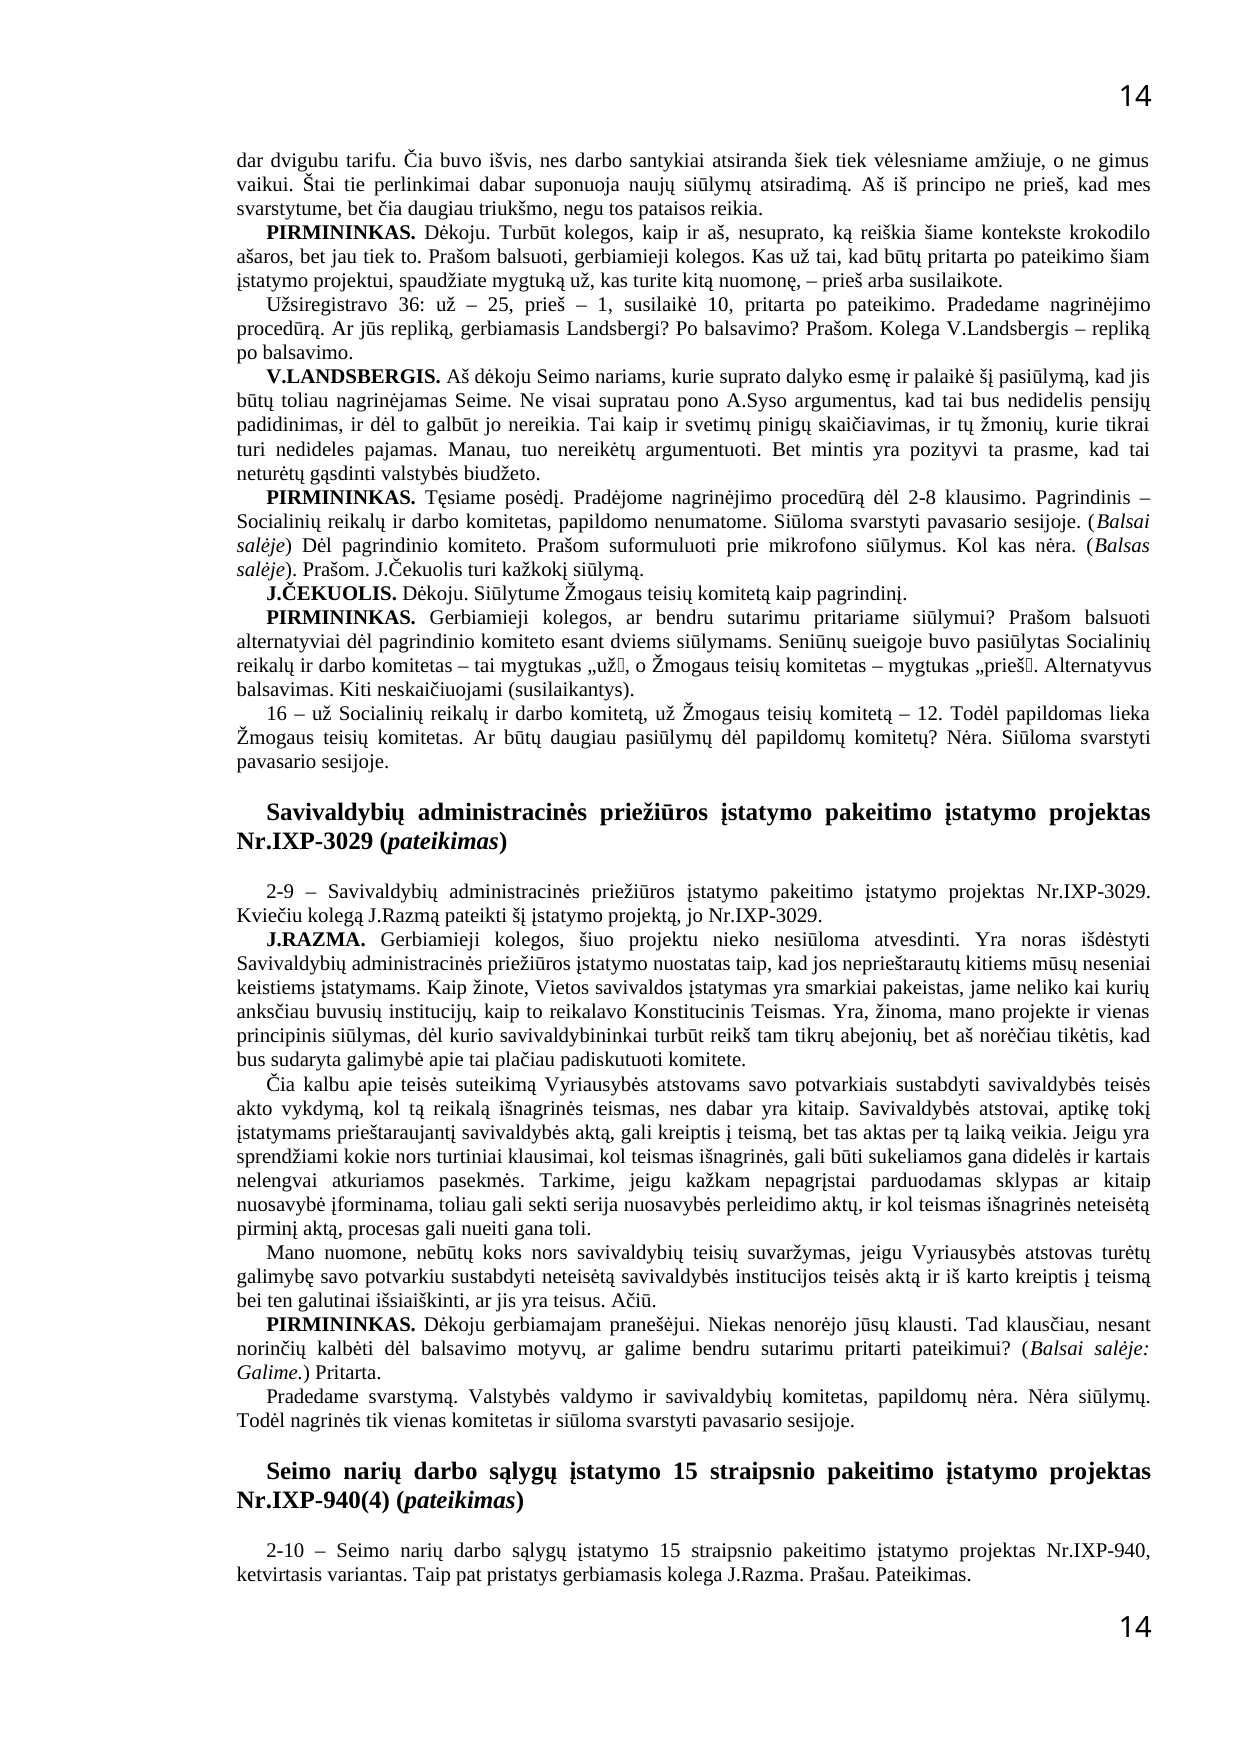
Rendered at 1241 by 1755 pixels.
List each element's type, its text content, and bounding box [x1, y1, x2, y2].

text Užsiregistravo 36: už – 25, prieš – 1, susilaikė 10, pritarta po pateikimo. Pradedame nagrinėjimo procedūrą. Ar jūs repliką, gerbiamasis Landsbergi? Po balsavimo? Prašom. Kolega V.Landsbergis – repliką po balsavimo. [236, 292, 1152, 364]
text PIRMININKAS. Dėkoju gerbiamajam pranešėjui. Niekas nenorėjo jūsų klausti. Tad klausčiau, nesant norinčių kalbėti dėl balsavimo motyvų, ar galime bendru sutarimu pritarti pateikimui? (Balsai salėje: Galime.) Pritarta. [236, 1312, 1152, 1384]
text dar dvigubu tarifu. Čia buvo išvis, nes darbo santykiai atsiranda šiek tiek vėlesniame amžiuje, o ne gimus vaikui. Štai tie perlinkimai dabar suponuoja naujų siūlymų atsiradimą. Aš iš principo ne prieš, kad mes svarstytume, bet čia daugiau triukšmo, negu tos pataisos reikia. [236, 148, 1152, 220]
text PIRMININKAS. Dėkoju. Turbūt kolegos, kaip ir aš, nesuprato, ką reiškia šiame kontekste krokodilo ašaros, bet jau tiek to. Prašom balsuoti, gerbiamieji kolegos. Kas už tai, kad būtų pritarta po pateikimo šiam įstatymo projektui, spaudžiate mygtuką už, kas turite kitą nuomonę, – prieš arba susilaikote. [236, 220, 1152, 292]
text 16 – už Socialinių reikalų ir darbo komitetą, už Žmogaus teisių komitetą – 12. Todėl papildomas lieka Žmogaus teisių komitetas. Ar būtų daugiau pasiūlymų dėl papildomų komitetų? Nėra. Siūloma svarstyti pavasario sesijoje. [236, 701, 1152, 773]
text J.ČEKUOLIS. Dėkoju. Siūlytume Žmogaus teisių komitetą kaip pagrindinį. [236, 581, 1152, 605]
text PIRMININKAS. Tęsiame posėdį. Pradėjome nagrinėjimo procedūrą dėl 2-8 klausimo. Pagrindinis – Socialinių reikalų ir darbo komitetas, papildomo nenumatome. Siūloma svarstyti pavasario sesijoje. (Balsai salėje) Dėl pagrindinio komiteto. Prašom suformuluoti prie mikrofono siūlymus. Kol kas nėra. (Balsas salėje). Prašom. J.Čekuolis turi kažkokį siūlymą. [236, 484, 1152, 581]
text 2-9 – Savivaldybių administracinės priežiūros įstatymo pakeitimo įstatymo projektas Nr.IXP-3029. Kviečiu kolegą J.Razmą pateikti šį įstatymo projektą, jo Nr.IXP-3029. [236, 879, 1152, 927]
text Mano nuomone, nebūtų koks nors savivaldybių teisių suvaržymas, jeigu Vyriausybės atstovas turėtų galimybę savo potvarkiu sustabdyti neteisėtą savivaldybės institucijos teisės aktą ir iš karto kreiptis į teismą bei ten galutinai išsiaiškinti, ar jis yra teisus. Ačiū. [236, 1240, 1152, 1312]
text Seimo narių darbo sąlygų įstatymo 15 straipsnio pakeitimo įstatymo projektas Nr.IXP-940(4) (pateikimas) [236, 1456, 1152, 1514]
text 2-10 – Seimo narių darbo sąlygų įstatymo 15 straipsnio pakeitimo įstatymo projektas Nr.IXP-940, ketvirtasis variantas. Taip pat pristatys gerbiamasis kolega J.Razma. Prašau. Pateikimas. [236, 1538, 1152, 1586]
text Pradedame svarstymą. Valstybės valdymo ir savivaldybių komitetas, papildomų nėra. Nėra siūlymų. Todėl nagrinės tik vienas komitetas ir siūloma svarstyti pavasario sesijoje. [236, 1384, 1152, 1432]
text Čia kalbu apie teisės suteikimą Vyriausybės atstovams savo potvarkiais sustabdyti savivaldybės teisės akto vykdymą, kol tą reikalą išnagrinės teismas, nes dabar yra kitaip. Savivaldybės atstovai, aptikę tokį įstatymams prieštaraujantį savivaldybės aktą, gali kreiptis į teismą, bet tas aktas per tą laiką veikia. Jeigu yra sprendžiami kokie nors turtiniai klausimai, kol teismas išnagrinės, gali būti sukeliamos gana didelės ir kartais nelengvai atkuriamos pasekmės. Tarkime, jeigu kažkam nepagrįstai parduodamas sklypas ar kitaip nuosavybė įforminama, toliau gali sekti serija nuosavybės perleidimo aktų, ir kol teismas išnagrinės neteisėtą pirminį aktą, procesas gali nueiti gana toli. [236, 1071, 1152, 1240]
text J.RAZMA. Gerbiamieji kolegos, šiuo projektu nieko nesiūloma atvesdinti. Yra noras išdėstyti Savivaldybių administracinės priežiūros įstatymo nuostatas taip, kad jos neprieštarautų kitiems mūsų neseniai keistiems įstatymams. Kaip žinote, Vietos savivaldos įstatymas yra smarkiai pakeistas, jame neliko kai kurių anksčiau buvusių institucijų, kaip to reikalavo Konstitucinis Teismas. Yra, žinoma, mano projekte ir vienas principinis siūlymas, dėl kurio savivaldybininkai turbūt reikš tam tikrų abejonių, bet aš norėčiau tikėtis, kad bus sudaryta galimybė apie tai plačiau padiskutuoti komitete. [236, 927, 1152, 1071]
text V.LANDSBERGIS. Aš dėkoju Seimo nariams, kurie suprato dalyko esmę ir palaikė šį pasiūlymą, kad jis būtų toliau nagrinėjamas Seime. Ne visai supratau pono A.Syso argumentus, kad tai bus nedidelis pensijų padidinimas, ir dėl to galbūt jo nereikia. Tai kaip ir svetimų pinigų skaičiavimas, ir tų žmonių, kurie tikrai turi nedideles pajamas. Manau, tuo nereikėtų argumentuoti. Bet mintis yra pozityvi ta prasme, kad tai neturėtų gąsdinti valstybės biudžeto. [236, 364, 1152, 484]
text PIRMININKAS. Gerbiamieji kolegos, ar bendru sutarimu pritariame siūlymui? Prašom balsuoti alternatyviai dėl pagrindinio komiteto esant dviems siūlymams. Seniūnų sueigoje buvo pasiūlytas Socialinių reikalų ir darbo komitetas – tai mygtukas „už, o Žmogaus teisių komitetas – mygtukas „prieš. Alternatyvus balsavimas. Kiti neskaičiuojami (susilaikantys). [236, 605, 1152, 701]
text Savivaldybių administracinės priežiūros įstatymo pakeitimo įstatymo projektas Nr.IXP-3029 (pateikimas) [236, 797, 1152, 855]
